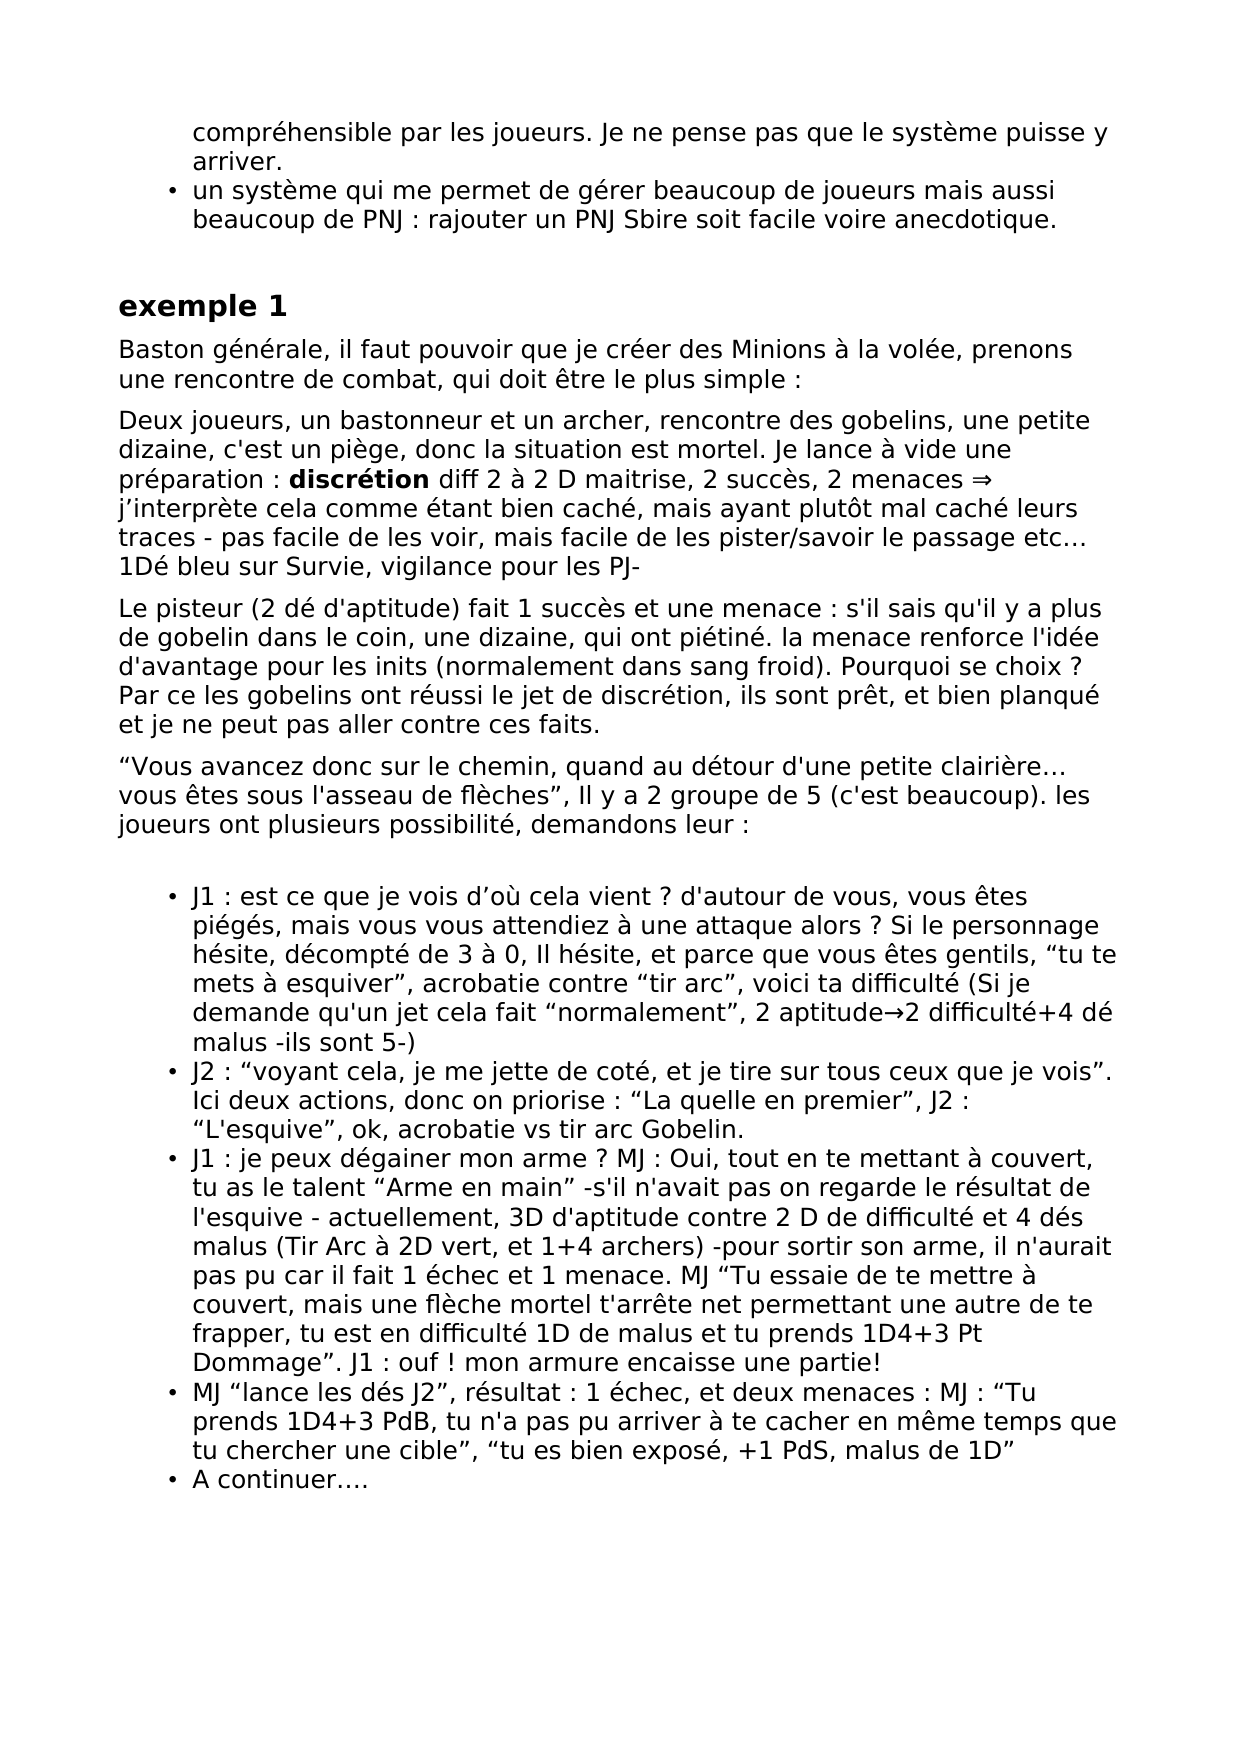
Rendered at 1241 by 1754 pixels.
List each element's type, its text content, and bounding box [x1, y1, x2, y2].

text “Vous avancez donc sur le chemin, quand au détour d'une petite clairière… vous êtes sous l'asseau de flèches”, Il y a 2 groupe de 5 (c'est beaucoup). les joueurs ont plusieurs possibilité, demandons leur : [118, 752, 1122, 840]
text Le pisteur (2 dé d'aptitude) fait 1 succès et une menace : s'il sais qu'il y a plus de gobelin dans le coin, une dizaine, qui ont piétiné. la menace renforce l'idée d'avantage pour les inits (normalement dans sang froid). Pourquoi se choix ? Par ce les gobelins ont réussi le jet de discrétion, ils sont prêt, et bien planqué et je ne peut pas aller contre ces faits. [118, 594, 1122, 740]
subtitle exemple 1 [118, 289, 1122, 323]
list J1 : est ce que je vois d’où cela vient ? d'autour de vous, vous êtes piégés, mais vous vous attendiez à une attaque alors ? Si le personnage hésite, décompté de 3 à 0, Il hésite, et parce que vous êtes gentils, “tu te mets à esquiver”, acrobatie contre “tir arc”, voici ta difficulté (Si je demande qu'un jet cela fait “normalement”, 2 aptitude→2 difficulté+4 dé malus -ils sont 5-) [177, 882, 1122, 1057]
list J1 : je peux dégainer mon arme ? MJ : Oui, tout en te mettant à couvert, tu as le talent “Arme en main” -s'il n'avait pas on regarde le résultat de l'esquive - actuellement, 3D d'aptitude contre 2 D de difficulté et 4 dés malus (Tir Arc à 2D vert, et 1+4 archers) -pour sortir son arme, il n'aurait pas pu car il fait 1 échec et 1 menace. MJ “Tu essaie de te mettre à couvert, mais une flèche mortel t'arrête net permettant une autre de te frapper, tu est en difficulté 1D de malus et tu prends 1D4+3 Pt Dommage”. J1 : ouf ! mon armure encaisse une partie! [177, 1144, 1122, 1378]
text Deux joueurs, un bastonneur et un archer, rencontre des gobelins, une petite dizaine, c'est un piège, donc la situation est mortel. Je lance à vide une préparation : discrétion diff 2 à 2 D maitrise, 2 succès, 2 menaces ⇒ j’interprète cela comme étant bien caché, mais ayant plutôt mal caché leurs traces - pas facile de les voir, mais facile de les pister/savoir le passage etc… 1Dé bleu sur Survie, vigilance pour les PJ- [118, 407, 1122, 582]
list compréhensible par les joueurs. Je ne pense pas que le système puisse y arriver. [177, 118, 1122, 176]
text Baston générale, il faut pouvoir que je créer des Minions à la volée, prenons une rencontre de combat, qui doit être le plus simple : [118, 336, 1122, 394]
list J2 : “voyant cela, je me jette de coté, et je tire sur tous ceux que je vois”. Ici deux actions, donc on priorise : “La quelle en premier”, J2 : “L'esquive”, ok, acrobatie vs tir arc Gobelin. [177, 1057, 1122, 1144]
list A continuer…. [177, 1465, 1122, 1494]
list un système qui me permet de gérer beaucoup de joueurs mais aussi beaucoup de PNJ : rajouter un PNJ Sbire soit facile voire anecdotique. [177, 176, 1122, 235]
list MJ “lance les dés J2”, résultat : 1 échec, et deux menaces : MJ : “Tu prends 1D4+3 PdB, tu n'a pas pu arriver à te cacher en même temps que tu chercher une cible”, “tu es bien exposé, +1 PdS, malus de 1D” [177, 1378, 1122, 1465]
